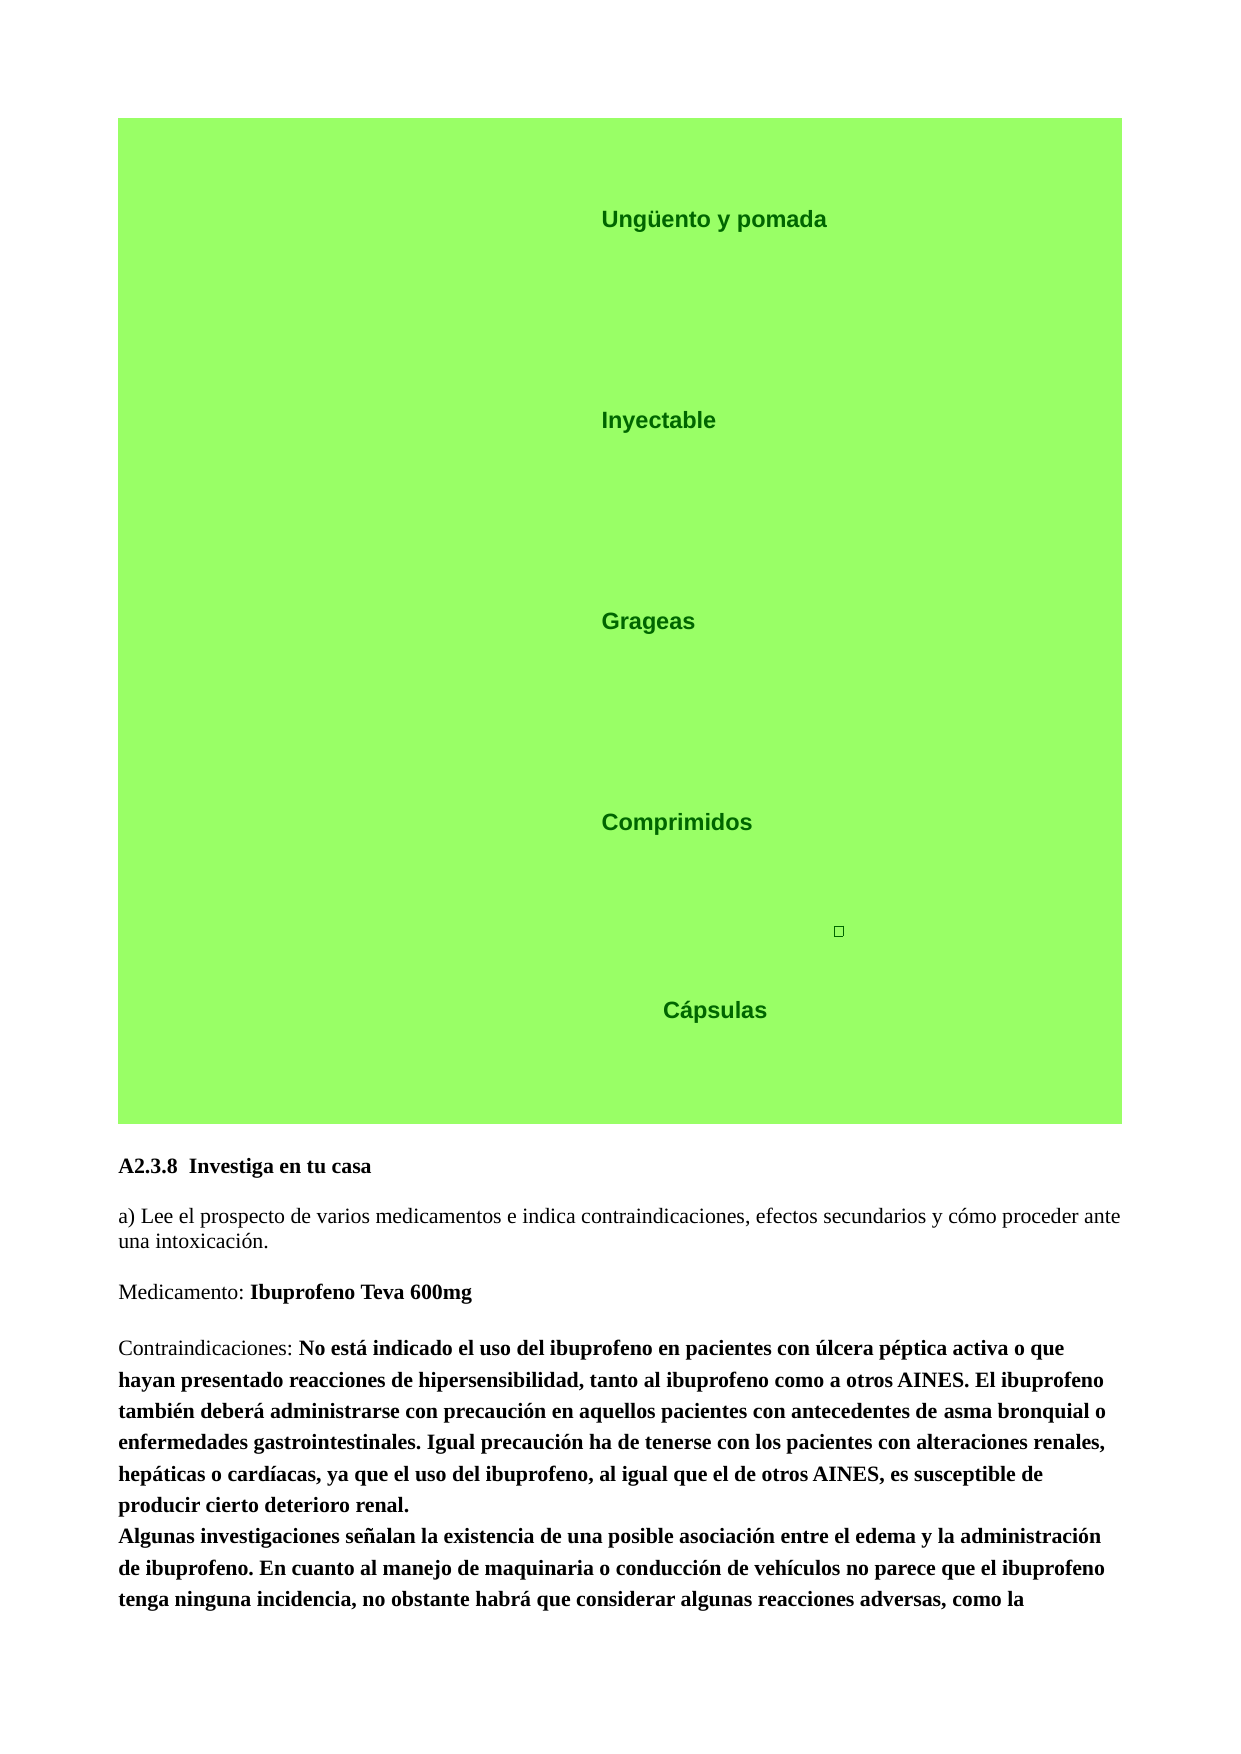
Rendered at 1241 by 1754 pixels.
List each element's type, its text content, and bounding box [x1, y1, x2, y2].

table_cell [394, 722, 598, 923]
table_cell [831, 722, 846, 923]
table_cell [394, 923, 598, 1124]
table_cell Cápsulas [599, 923, 831, 1124]
table_cell Comprimidos [599, 722, 831, 923]
table_cell [831, 923, 846, 1124]
text Algunas investigaciones señalan la existencia de una posible asociación entre el edema y la administración de ibuprofeno. En cuanto al manejo de maquinaria o conducción de vehículos no parece que el ibuprofeno tenga ninguna incidencia, no obstante habrá que considerar algunas reacciones adversas, como la [118, 1517, 1122, 1611]
table_cell [831, 319, 846, 520]
table_cell [831, 118, 846, 319]
table_cell [394, 319, 598, 520]
table_cell Ungüento y pomada [599, 118, 831, 319]
text Contraindicaciones: No está indicado el uso del ibuprofeno en pacientes con úlcera péptica activa o que hayan presentado reacciones de hipersensibilidad, tanto al ibuprofeno como a otros AINES. El ibuprofeno también deberá administrarse con precaución en aquellos pacientes con antecedentes de asma bronquial o enfermedades gastrointestinales. Igual precaución ha de tenerse con los pacientes con alteraciones renales, hepáticas o cardíacas, ya que el uso del ibuprofeno, al igual que el de otros AINES, es susceptible de producir cierto deterioro renal. [118, 1329, 1122, 1517]
text a) Lee el prospecto de varios medicamentos e indica contraindicaciones, efectos secundarios y cómo proceder ante una intoxicación. [118, 1203, 1122, 1253]
text A2.3.8 Investiga en tu casa [118, 1153, 1122, 1178]
table_cell [831, 520, 846, 722]
table_cell [394, 118, 598, 319]
text Medicamento: Ibuprofeno Teva 600mg [118, 1279, 1122, 1304]
table_cell Grageas [599, 520, 831, 722]
table_cell Inyectable [599, 319, 831, 520]
table_cell [394, 520, 598, 722]
